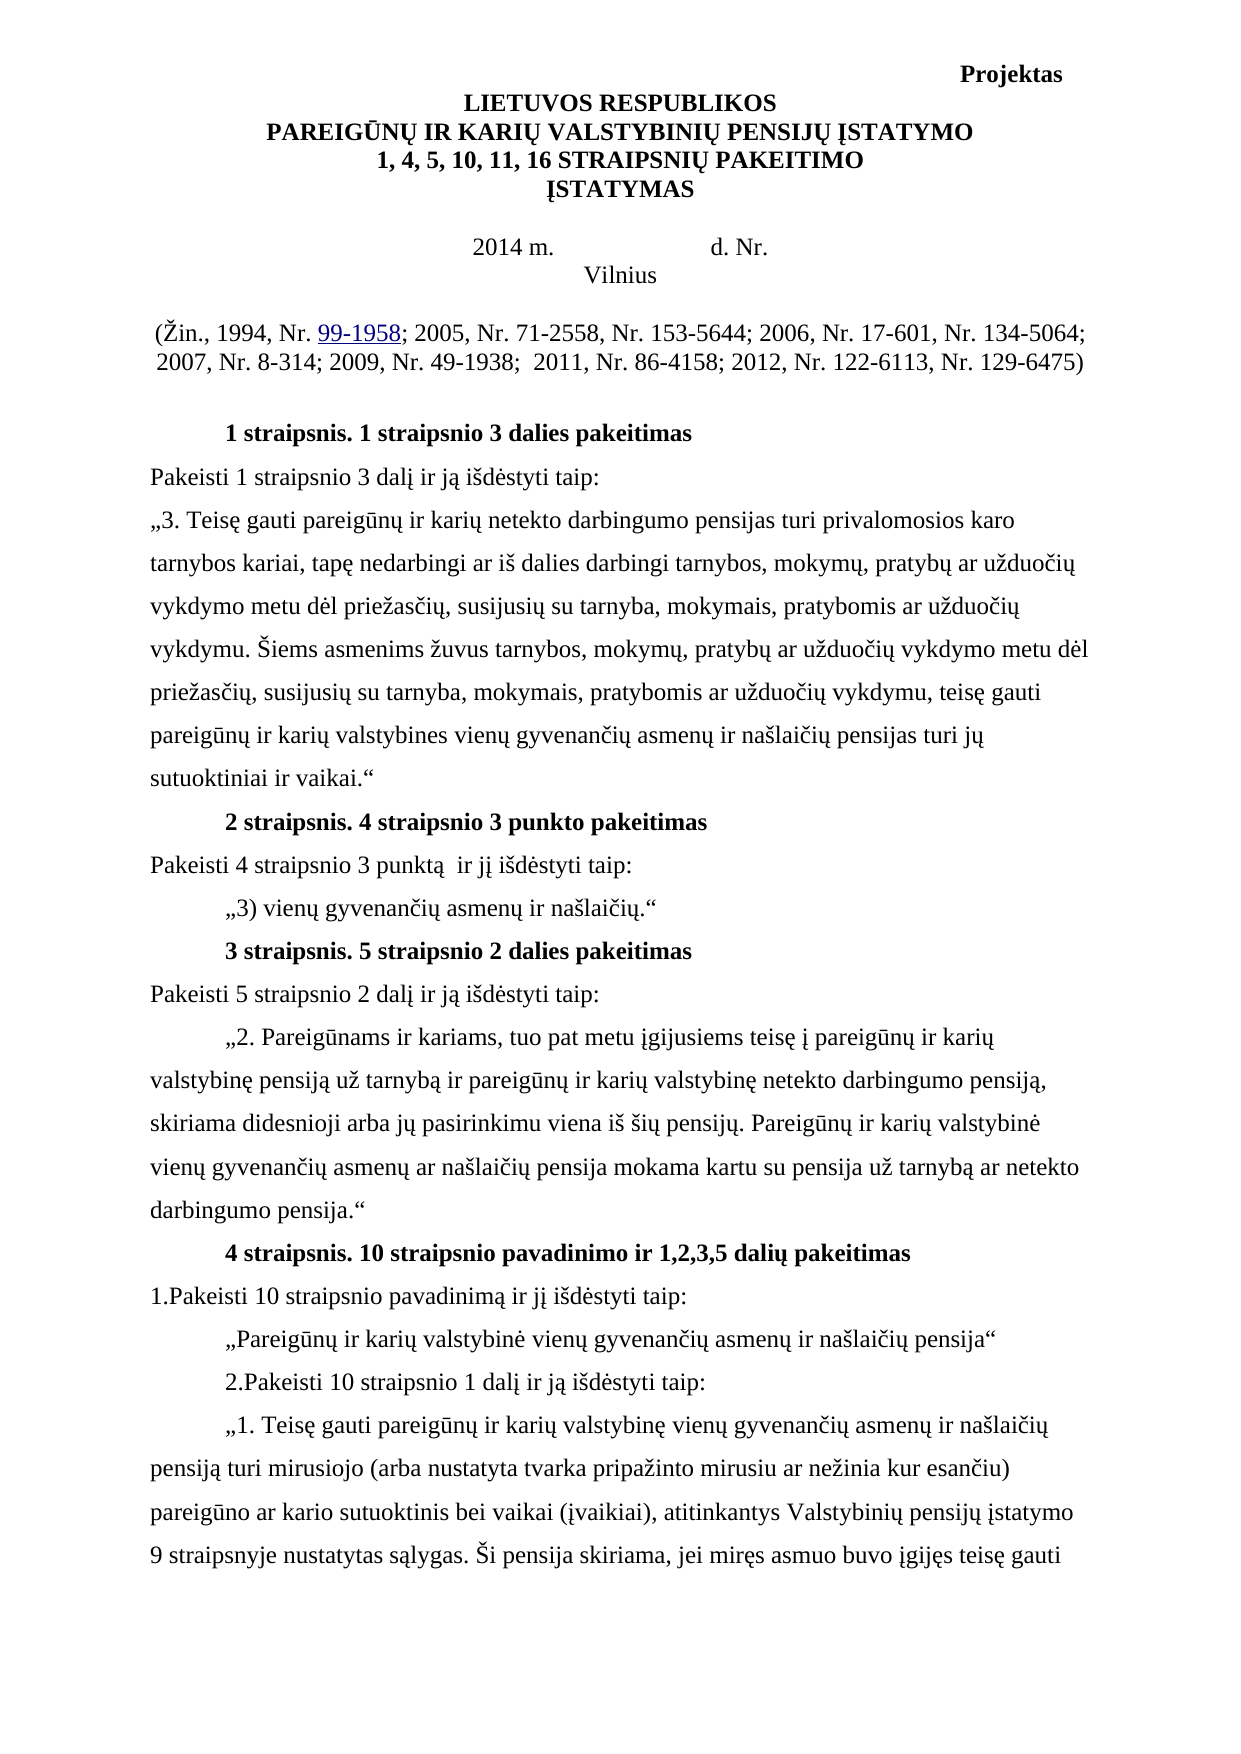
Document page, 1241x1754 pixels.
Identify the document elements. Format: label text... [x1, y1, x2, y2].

text 1.Pakeisti 10 straipsnio pavadinimą ir jį išdėstyti taip: [150, 1281, 1090, 1310]
text „Pareigūnų ir karių valstybinė vienų gyvenančių asmenų ir našlaičių pensija“ [150, 1324, 1090, 1353]
text Pakeisti 4 straipsnio 3 punktą ir jį išdėstyti taip: [150, 850, 1090, 878]
text ĮSTATYMAS [150, 174, 1090, 203]
text Projektas [825, 59, 1090, 88]
text 3 straipsnis. 5 straipsnio 2 dalies pakeitimas [150, 936, 1090, 965]
text Pakeisti 1 straipsnio 3 dalį ir ją išdėstyti taip: [150, 462, 1090, 490]
text 2 straipsnis. 4 straipsnio 3 punkto pakeitimas [150, 807, 1090, 835]
text 2.Pakeisti 10 straipsnio 1 dalį ir ją išdėstyti taip: [150, 1367, 1090, 1396]
text „1. Teisę gauti pareigūnų ir karių valstybinę vienų gyvenančių asmenų ir našlaičių pensiją turi mirusiojo (arba nustatyta tvarka pripažinto mirusiu ar nežinia kur esančiu) pareigūno ar kario sutuoktinis bei vaikai (įvaikiai), atitinkantys Valstybinių pensijų įstatymo 9 straipsnyje nustatytas sąlygas. Ši pensija skiriama, jei miręs asmuo buvo įgijęs teisę gauti [150, 1410, 1090, 1568]
text Pakeisti 5 straipsnio 2 dalį ir ją išdėstyti taip: [150, 979, 1090, 1008]
text 2014 m. d. Nr. [150, 232, 1090, 260]
text (Žin., 1994, Nr. 99-1958; 2005, Nr. 71-2558, Nr. 153-5644; 2006, Nr. 17-601, Nr. 134-5064; 2007, Nr. 8-314; 2009, Nr. 49-1938; 2011, Nr. 86-4158; 2012, Nr. 122-6113, Nr. 129-6475) [150, 318, 1090, 375]
text „3) vienų gyvenančių asmenų ir našlaičių.“ [150, 893, 1087, 922]
text 4 straipsnis. 10 straipsnio pavadinimo ir 1,2,3,5 dalių pakeitimas [150, 1238, 1090, 1267]
text LIETUVOS RESPUBLIKOS [150, 88, 1090, 117]
text „2. Pareigūnams ir kariams, tuo pat metu įgijusiems teisę į pareigūnų ir karių valstybinę pensiją už tarnybą ir pareigūnų ir karių valstybinę netekto darbingumo pensiją, skiriama didesnioji arba jų pasirinkimu viena iš šių pensijų. Pareigūnų ir karių valstybinė vienų gyvenančių asmenų ar našlaičių pensija mokama kartu su pensija už tarnybą ar netekto darbingumo pensija.“ [150, 1022, 1090, 1223]
text 1 straipsnis. 1 straipsnio 3 dalies pakeitimas [150, 418, 1090, 447]
text 1, 4, 5, 10, 11, 16 STRAIPSNIŲ PAKEITIMO [150, 145, 1090, 174]
text Vilnius [150, 260, 1090, 289]
text PAREIGŪNŲ IR KARIŲ VALSTYBINIŲ PENSIJŲ ĮSTATYMO [150, 117, 1090, 145]
text „3. Teisę gauti pareigūnų ir karių netekto darbingumo pensijas turi privalomosios karo tarnybos kariai, tapę nedarbingi ar iš dalies darbingi tarnybos, mokymų, pratybų ar užduočių vykdymo metu dėl priežasčių, susijusių su tarnyba, mokymais, pratybomis ar užduočių vykdymu. Šiems asmenims žuvus tarnybos, mokymų, pratybų ar užduočių vykdymo metu dėl priežasčių, susijusių su tarnyba, mokymais, pratybomis ar užduočių vykdymu, teisę gauti pareigūnų ir karių valstybines vienų gyvenančių asmenų ir našlaičių pensijas turi jų sutuoktiniai ir vaikai.“ [150, 505, 1090, 792]
